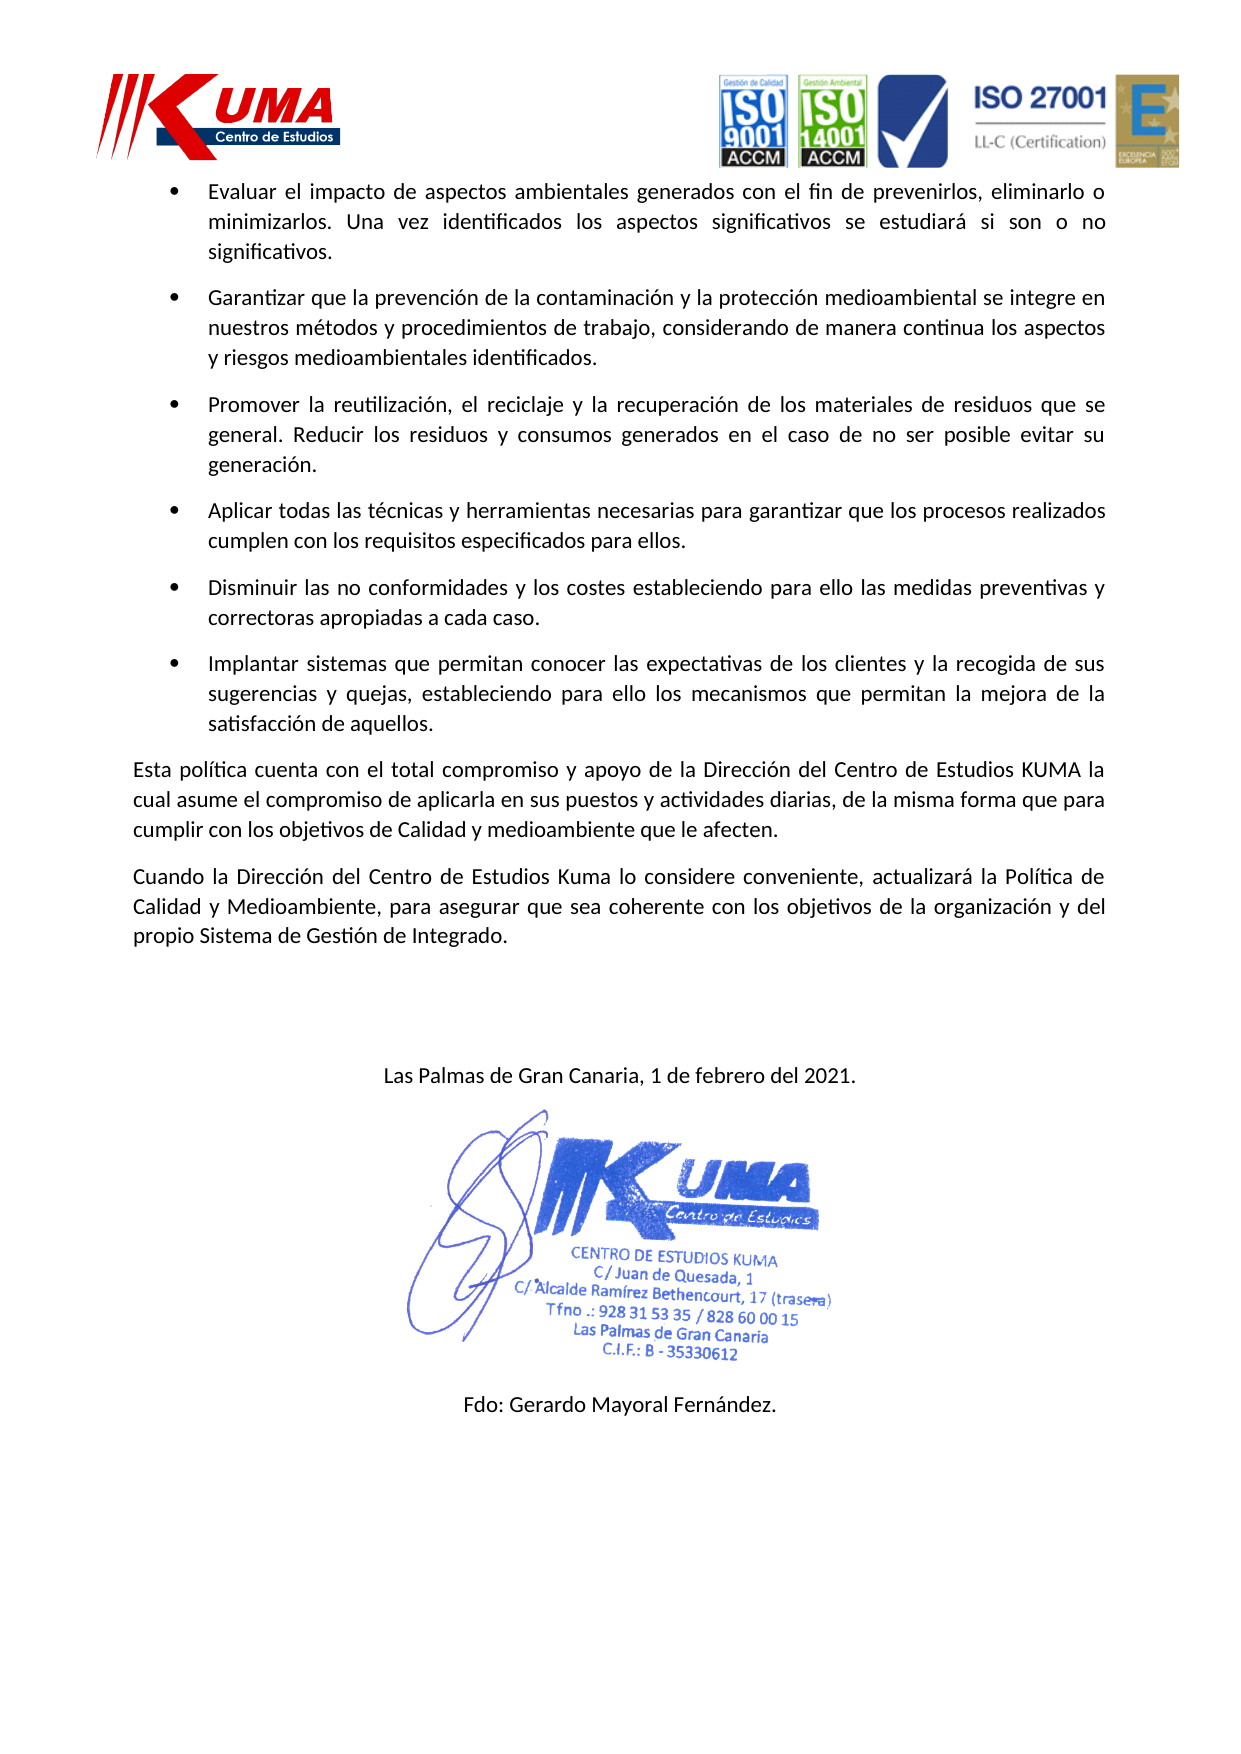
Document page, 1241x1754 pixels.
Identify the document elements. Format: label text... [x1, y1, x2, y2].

list Disminuir las no conformidades y los costes estableciendo para ello las medidas preventivas y correctoras apropiadas a cada caso. [170, 573, 1107, 631]
text Esta política cuenta con el total compromiso y apoyo de la Dirección del Centro de Estudios KUMA la cual asume el compromiso de aplicarla en sus puestos y actividades diarias, de la misma forma que para cumplir con los objetivos de Calidad y medioambiente que le afecten. [133, 756, 1107, 843]
list Promover la reutilización, el reciclaje y la recuperación de los materiales de residuos que se general. Reducir los residuos y consumos generados en el caso de no ser posible evitar su generación. [170, 390, 1107, 478]
text Fdo: Gerardo Mayoral Fernández. [133, 1390, 1107, 1418]
list Garantizar que la prevención de la contaminación y la protección medioambiental se integre en nuestros métodos y procedimientos de trabajo, considerando de manera continua los aspectos y riesgos medioambientales identificados. [170, 283, 1107, 371]
picture [407, 1107, 834, 1372]
text Cuando la Dirección del Centro de Estudios Kuma lo considere conveniente, actualizará la Política de Calidad y Medioambiente, para asegurar que sea coherente con los objetivos de la organización y del propio Sistema de Gestión de Integrado. [133, 862, 1107, 950]
list Evaluar el impacto de aspectos ambientales generados con el fin de prevenirlos, eliminarlo o minimizarlos. Una vez identificados los aspectos significativos se estudiará si son o no significativos. [170, 177, 1107, 265]
text Las Palmas de Gran Canaria, 1 de febrero del 2021. [133, 1061, 1107, 1089]
list Aplicar todas las técnicas y herramientas necesarias para garantizar que los procesos realizados cumplen con los requisitos especificados para ellos. [170, 496, 1107, 554]
list Implantar sistemas que permitan conocer las expectativas de los clientes y la recogida de sus sugerencias y quejas, estableciendo para ello los mecanismos que permitan la mejora de la satisfacción de aquellos. [170, 649, 1107, 737]
